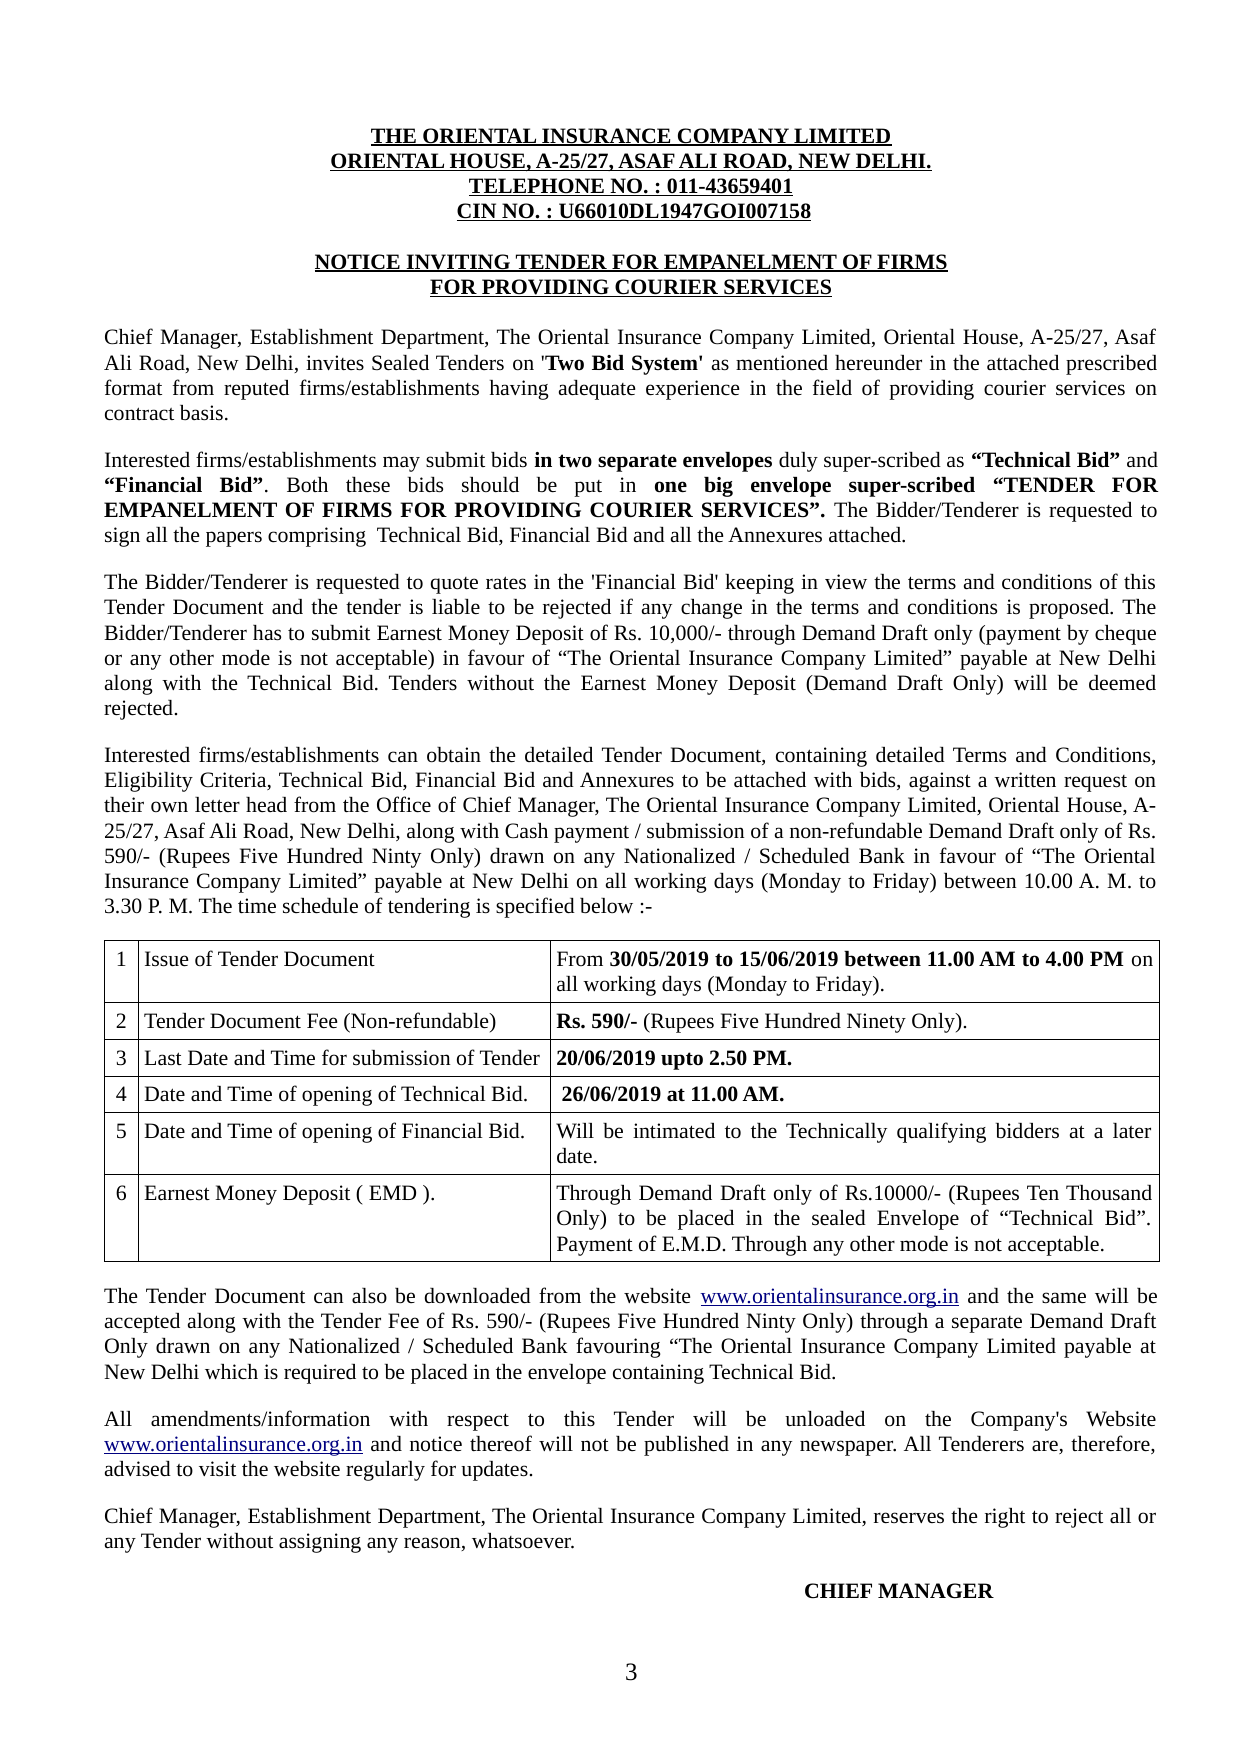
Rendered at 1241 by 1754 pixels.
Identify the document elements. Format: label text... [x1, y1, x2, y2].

text TELEPHONE NO. : 011-43659401 [104, 173, 1158, 198]
table_cell Through Demand Draft only of Rs.10000/- (Rupees Ten Thousand Only) to be placed in the sealed Envelope of “Technical Bid”. Payment of E.M.D. Through any other mode is not acceptable. [551, 1175, 1159, 1261]
text THE ORIENTAL INSURANCE COMPANY LIMITED [104, 123, 1158, 148]
table_cell Date and Time of opening of Financial Bid. [139, 1113, 550, 1174]
text All amendments/information with respect to this Tender will be unloaded on the Company's Website www.orientalinsurance.org.in and notice thereof will not be published in any newspaper. All Tenderers are, therefore, advised to visit the website regularly for updates. [104, 1406, 1158, 1481]
text Interested firms/establishments may submit bids in two separate envelopes duly super-scribed as “Technical Bid” and “Financial Bid”. Both these bids should be put in one big envelope super-scribed “TENDER FOR EMPANELMENT OF FIRMS FOR PROVIDING COURIER SERVICES”. The Bidder/Tenderer is requested to sign all the papers comprising Technical Bid, Financial Bid and all the Annexures attached. [104, 447, 1158, 548]
text NOTICE INVITING TENDER FOR EMPANELMENT OF FIRMS [104, 249, 1158, 274]
table_cell 6 [105, 1175, 138, 1261]
text FOR PROVIDING COURIER SERVICES [104, 274, 1158, 299]
text The Bidder/Tenderer is requested to quote rates in the 'Financial Bid' keeping in view the terms and conditions of this Tender Document and the tender is liable to be rejected if any change in the terms and conditions is proposed. The Bidder/Tenderer has to submit Earnest Money Deposit of Rs. 10,000/- through Demand Draft only (payment by cheque or any other mode is not acceptable) in favour of “The Oriental Insurance Company Limited” payable at New Delhi along with the Technical Bid. Tenders without the Earnest Money Deposit (Demand Draft Only) will be deemed rejected. [104, 569, 1158, 720]
table_cell Earnest Money Deposit ( EMD ). [139, 1175, 550, 1261]
table_cell 4 [105, 1077, 138, 1112]
table_cell 5 [105, 1113, 138, 1174]
text Chief Manager, Establishment Department, The Oriental Insurance Company Limited, reserves the right to reject all or any Tender without assigning any reason, whatsoever. [104, 1503, 1158, 1553]
table_header 1 [105, 941, 138, 1002]
table_header Issue of Tender Document [139, 941, 550, 1002]
text CHIEF MANAGER [104, 1578, 1158, 1603]
text Interested firms/establishments can obtain the detailed Tender Document, containing detailed Terms and Conditions, Eligibility Criteria, Technical Bid, Financial Bid and Annexures to be attached with bids, against a written request on their own letter head from the Office of Chief Manager, The Oriental Insurance Company Limited, Oriental House, A-25/27, Asaf Ali Road, New Delhi, along with Cash payment / submission of a non-refundable Demand Draft only of Rs. 590/- (Rupees Five Hundred Ninty Only) drawn on any Nationalized / Scheduled Bank in favour of “The Oriental Insurance Company Limited” payable at New Delhi on all working days (Monday to Friday) between 10.00 A. M. to 3.30 P. M. The time schedule of tendering is specified below :- [104, 742, 1158, 918]
table_header From 30/05/2019 to 15/06/2019 between 11.00 AM to 4.00 PM on all working days (Monday to Friday). [551, 941, 1159, 1002]
text ORIENTAL HOUSE, A-25/27, ASAF ALI ROAD, NEW DELHI. [104, 148, 1158, 173]
table_cell Date and Time of opening of Technical Bid. [139, 1077, 550, 1112]
text Chief Manager, Establishment Department, The Oriental Insurance Company Limited, Oriental House, A-25/27, Asaf Ali Road, New Delhi, invites Sealed Tenders on 'Two Bid System' as mentioned hereunder in the attached prescribed format from reputed firms/establishments having adequate experience in the field of providing courier services on contract basis. [104, 324, 1158, 425]
table_cell 26/06/2019 at 11.00 AM. [551, 1077, 1159, 1112]
text CIN NO. : U66010DL1947GOI007158 [104, 198, 1158, 223]
table_cell 20/06/2019 upto 2.50 PM. [551, 1040, 1159, 1076]
table_cell 3 [105, 1040, 138, 1076]
table_cell Rs. 590/- (Rupees Five Hundred Ninety Only). [551, 1003, 1159, 1039]
table_cell 2 [105, 1003, 138, 1039]
table_cell Tender Document Fee (Non-refundable) [139, 1003, 550, 1039]
table_cell Last Date and Time for submission of Tender [139, 1040, 550, 1076]
table_cell Will be intimated to the Technically qualifying bidders at a later date. [551, 1113, 1159, 1174]
text The Tender Document can also be downloaded from the website www.orientalinsurance.org.in and the same will be accepted along with the Tender Fee of Rs. 590/- (Rupees Five Hundred Ninty Only) through a separate Demand Draft Only drawn on any Nationalized / Scheduled Bank favouring “The Oriental Insurance Company Limited payable at New Delhi which is required to be placed in the envelope containing Technical Bid. [104, 1283, 1158, 1384]
